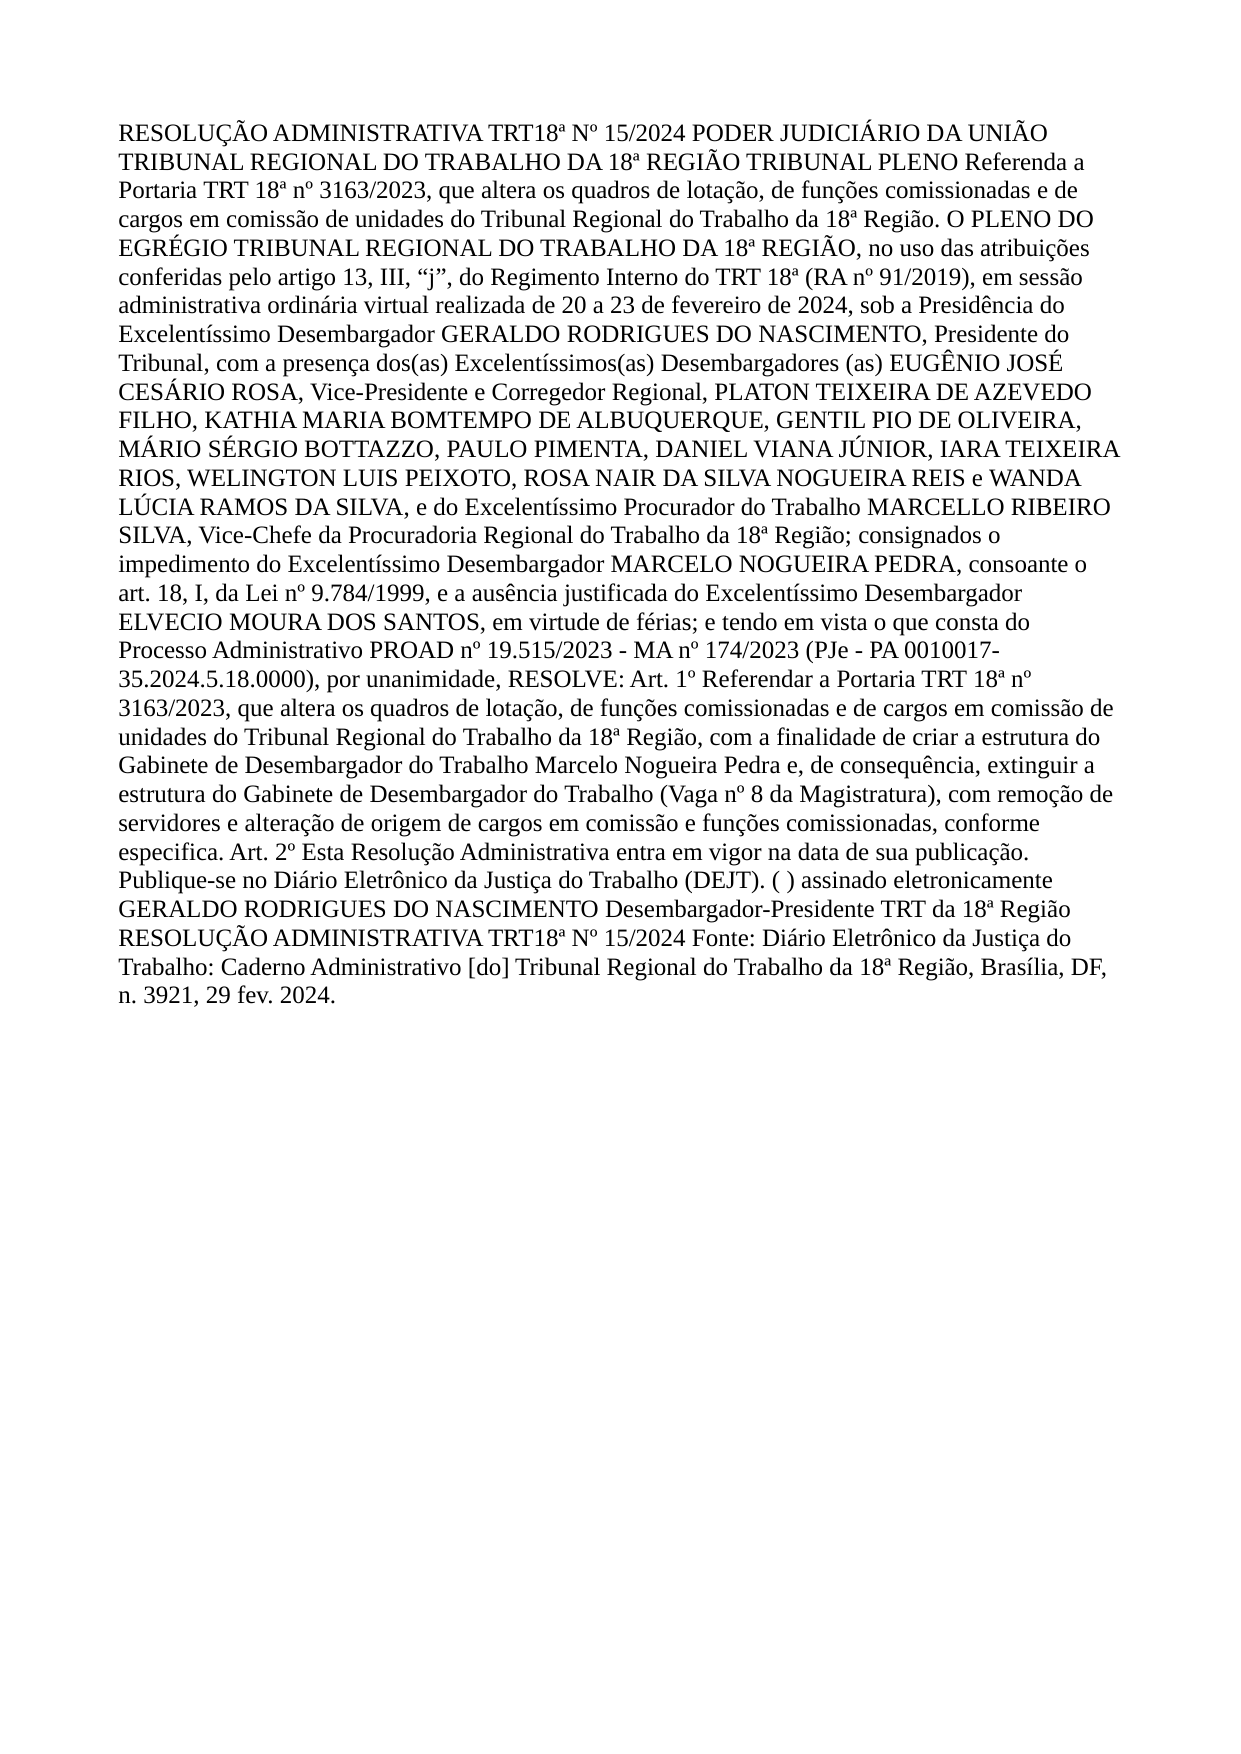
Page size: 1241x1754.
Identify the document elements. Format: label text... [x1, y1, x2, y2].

text RESOLUÇÃO ADMINISTRATIVA TRT18ª Nº 15/2024 PODER JUDICIÁRIO DA UNIÃO TRIBUNAL REGIONAL DO TRABALHO DA 18ª REGIÃO TRIBUNAL PLENO Referenda a Portaria TRT 18ª nº 3163/2023, que altera os quadros de lotação, de funções comissionadas e de cargos em comissão de unidades do Tribunal Regional do Trabalho da 18ª Região. O PLENO DO EGRÉGIO TRIBUNAL REGIONAL DO TRABALHO DA 18ª REGIÃO, no uso das atribuições conferidas pelo artigo 13, III, “j”, do Regimento Interno do TRT 18ª (RA nº 91/2019), em sessão administrativa ordinária virtual realizada de 20 a 23 de fevereiro de 2024, sob a Presidência do Excelentíssimo Desembargador GERALDO RODRIGUES DO NASCIMENTO, Presidente do Tribunal, com a presença dos(as) Excelentíssimos(as) Desembargadores (as) EUGÊNIO JOSÉ CESÁRIO ROSA, Vice-Presidente e Corregedor Regional, PLATON TEIXEIRA DE AZEVEDO FILHO, KATHIA MARIA BOMTEMPO DE ALBUQUERQUE, GENTIL PIO DE OLIVEIRA, MÁRIO SÉRGIO BOTTAZZO, PAULO PIMENTA, DANIEL VIANA JÚNIOR, IARA TEIXEIRA RIOS, WELINGTON LUIS PEIXOTO, ROSA NAIR DA SILVA NOGUEIRA REIS e WANDA LÚCIA RAMOS DA SILVA, e do Excelentíssimo Procurador do Trabalho MARCELLO RIBEIRO SILVA, Vice-Chefe da Procuradoria Regional do Trabalho da 18ª Região; consignados o impedimento do Excelentíssimo Desembargador MARCELO NOGUEIRA PEDRA, consoante o art. 18, I, da Lei nº 9.784/1999, e a ausência justificada do Excelentíssimo Desembargador ELVECIO MOURA DOS SANTOS, em virtude de férias; e tendo em vista o que consta do Processo Administrativo PROAD nº 19.515/2023 - MA nº 174/2023 (PJe - PA 0010017- 35.2024.5.18.0000), por unanimidade, RESOLVE: Art. 1º Referendar a Portaria TRT 18ª nº 3163/2023, que altera os quadros de lotação, de funções comissionadas e de cargos em comissão de unidades do Tribunal Regional do Trabalho da 18ª Região, com a finalidade de criar a estrutura do Gabinete de Desembargador do Trabalho Marcelo Nogueira Pedra e, de consequência, extinguir a estrutura do Gabinete de Desembargador do Trabalho (Vaga nº 8 da Magistratura), com remoção de servidores e alteração de origem de cargos em comissão e funções comissionadas, conforme especifica. Art. 2º Esta Resolução Administrativa entra em vigor na data de sua publicação. Publique-se no Diário Eletrônico da Justiça do Trabalho (DEJT). ( ) assinado eletronicamente GERALDO RODRIGUES DO NASCIMENTO Desembargador-Presidente TRT da 18ª Região RESOLUÇÃO ADMINISTRATIVA TRT18ª Nº 15/2024 Fonte: Diário Eletrônico da Justiça do Trabalho: Caderno Administrativo [do] Tribunal Regional do Trabalho da 18ª Região, Brasília, DF, n. 3921, 29 fev. 2024. [118, 118, 1122, 1009]
